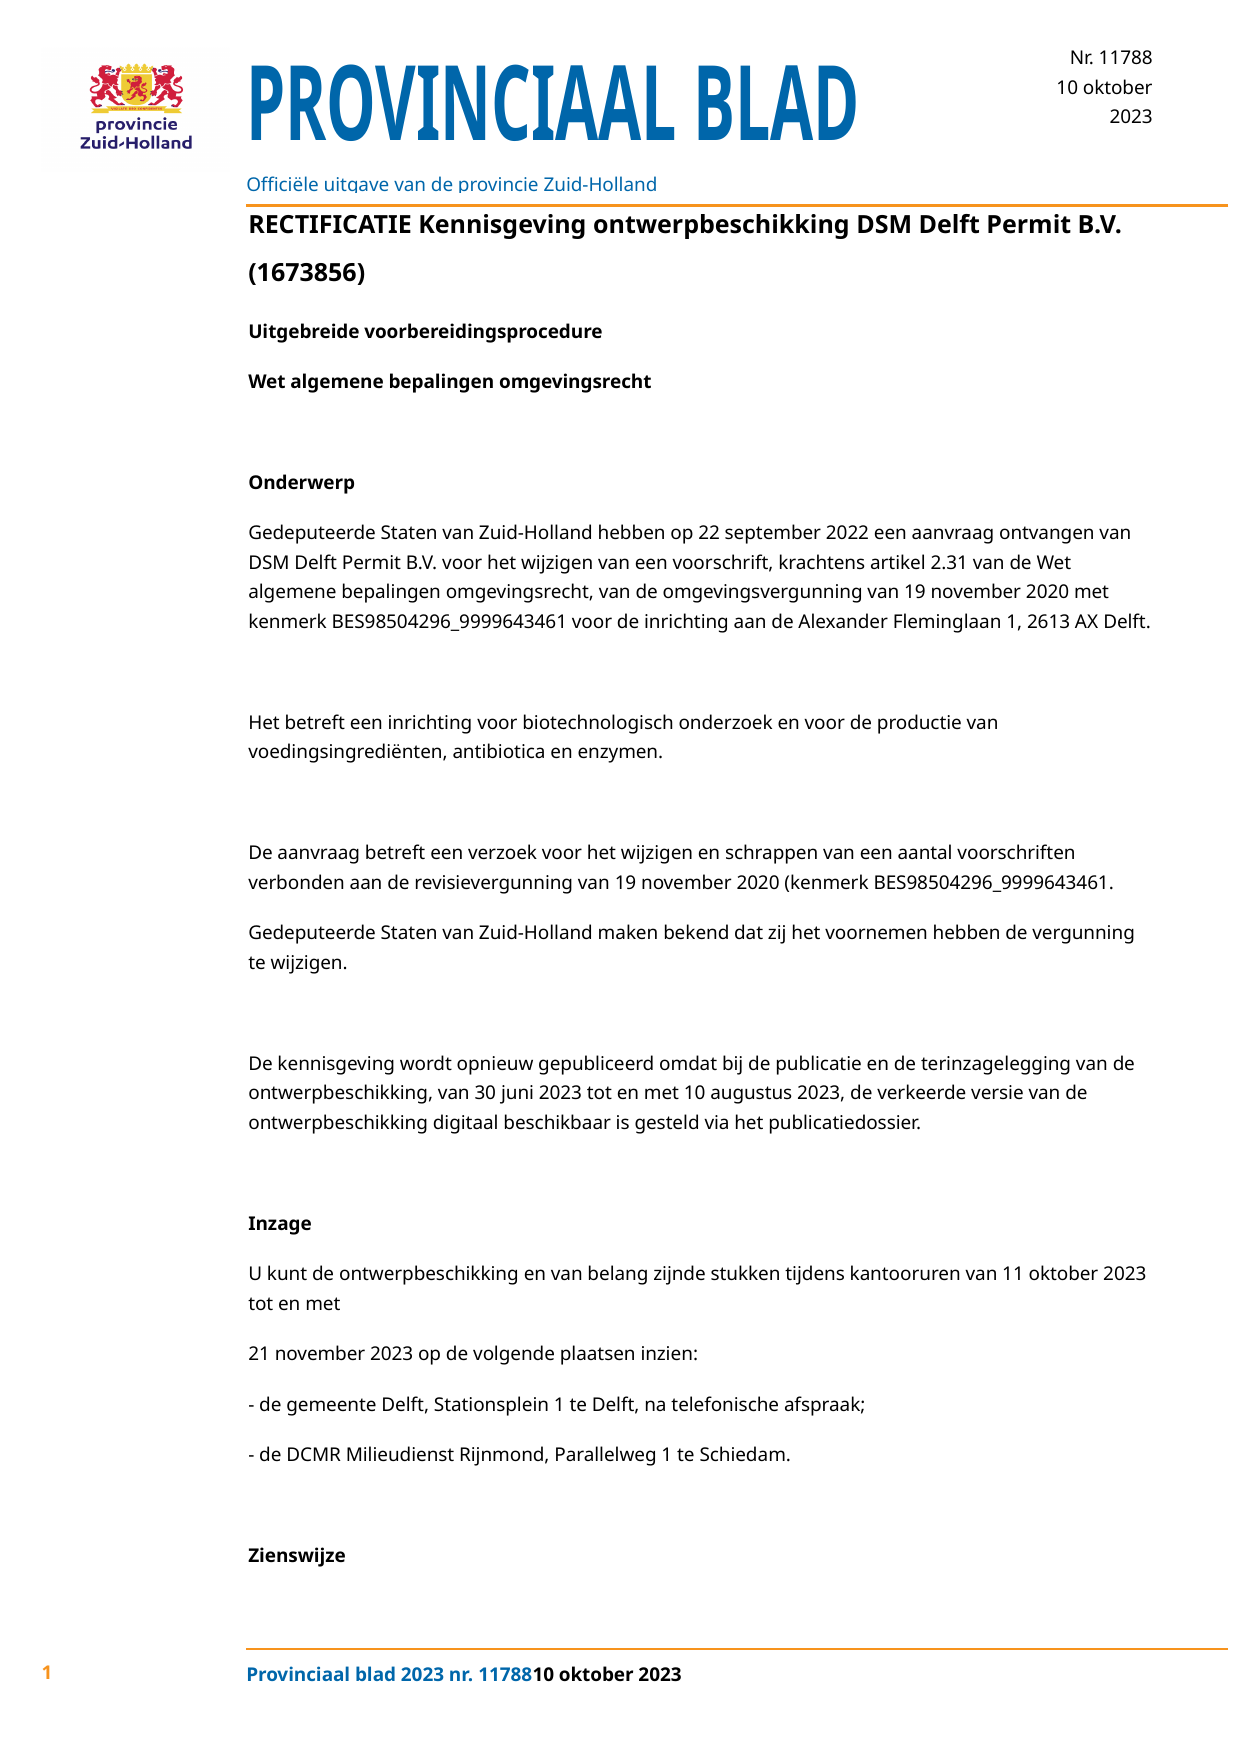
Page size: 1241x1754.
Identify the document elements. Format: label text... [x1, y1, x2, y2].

text Zienswijze [248, 1542, 1152, 1568]
text 21 november 2023 op de volgende plaatsen inzien: [248, 1340, 1152, 1366]
text De kennisgeving wordt opnieuw gepubliceerd omdat bij de publicatie en de terinzagelegging van de ontwerpbeschikking, van 30 juni 2023 tot en met 10 augustus 2023, de verkeerde versie van de ontwerpbeschikking digitaal beschikbaar is gesteld via het publicatiedossier. [248, 1050, 1152, 1135]
text Gedeputeerde Staten van Zuid-Holland maken bekend dat zij het voornemen hebben de vergunning te wijzigen. [248, 919, 1152, 975]
text - de DCMR Milieudienst Rijnmond, Parallelweg 1 te Schiedam. [248, 1441, 1152, 1467]
text Wet algemene bepalingen omgevingsrecht [248, 368, 1152, 394]
picture [41, 47, 231, 172]
text Gedeputeerde Staten van Zuid-Holland hebben op 22 september 2022 een aanvraag ontvangen van DSM Delft Permit B.V. voor het wijzigen van een voorschrift, krachtens artikel 2.31 van de Wet algemene bepalingen omgevingsrecht, van de omgevingsvergunning van 19 november 2020 met kenmerk BES98504296_9999643461 voor de inrichting aan de Alexander Fleminglaan 1, 2613 AX Delft. [248, 519, 1152, 634]
text RECTIFICATIE Kennisgeving ontwerpbeschikking DSM Delft Permit B.V. (1673856) [248, 207, 1152, 288]
text Onderwerp [248, 469, 1152, 495]
text Het betreft een inrichting voor biotechnologisch onderzoek en voor de productie van voedingsingrediënten, antibiotica en enzymen. [248, 709, 1152, 764]
text Uitgebreide voorbereidingsprocedure [248, 318, 1152, 344]
text De aanvraag betreft een verzoek voor het wijzigen en schrappen van een aantal voorschriften verbonden aan de revisievergunning van 19 november 2020 (kenmerk BES98504296_9999643461. [248, 839, 1152, 895]
text Inzage [248, 1210, 1152, 1236]
text - de gemeente Delft, Stationsplein 1 te Delft, na telefonische afspraak; [248, 1391, 1152, 1417]
text U kunt de ontwerpbeschikking en van belang zijnde stukken tijdens kantooruren van 11 oktober 2023 tot en met [248, 1260, 1152, 1316]
